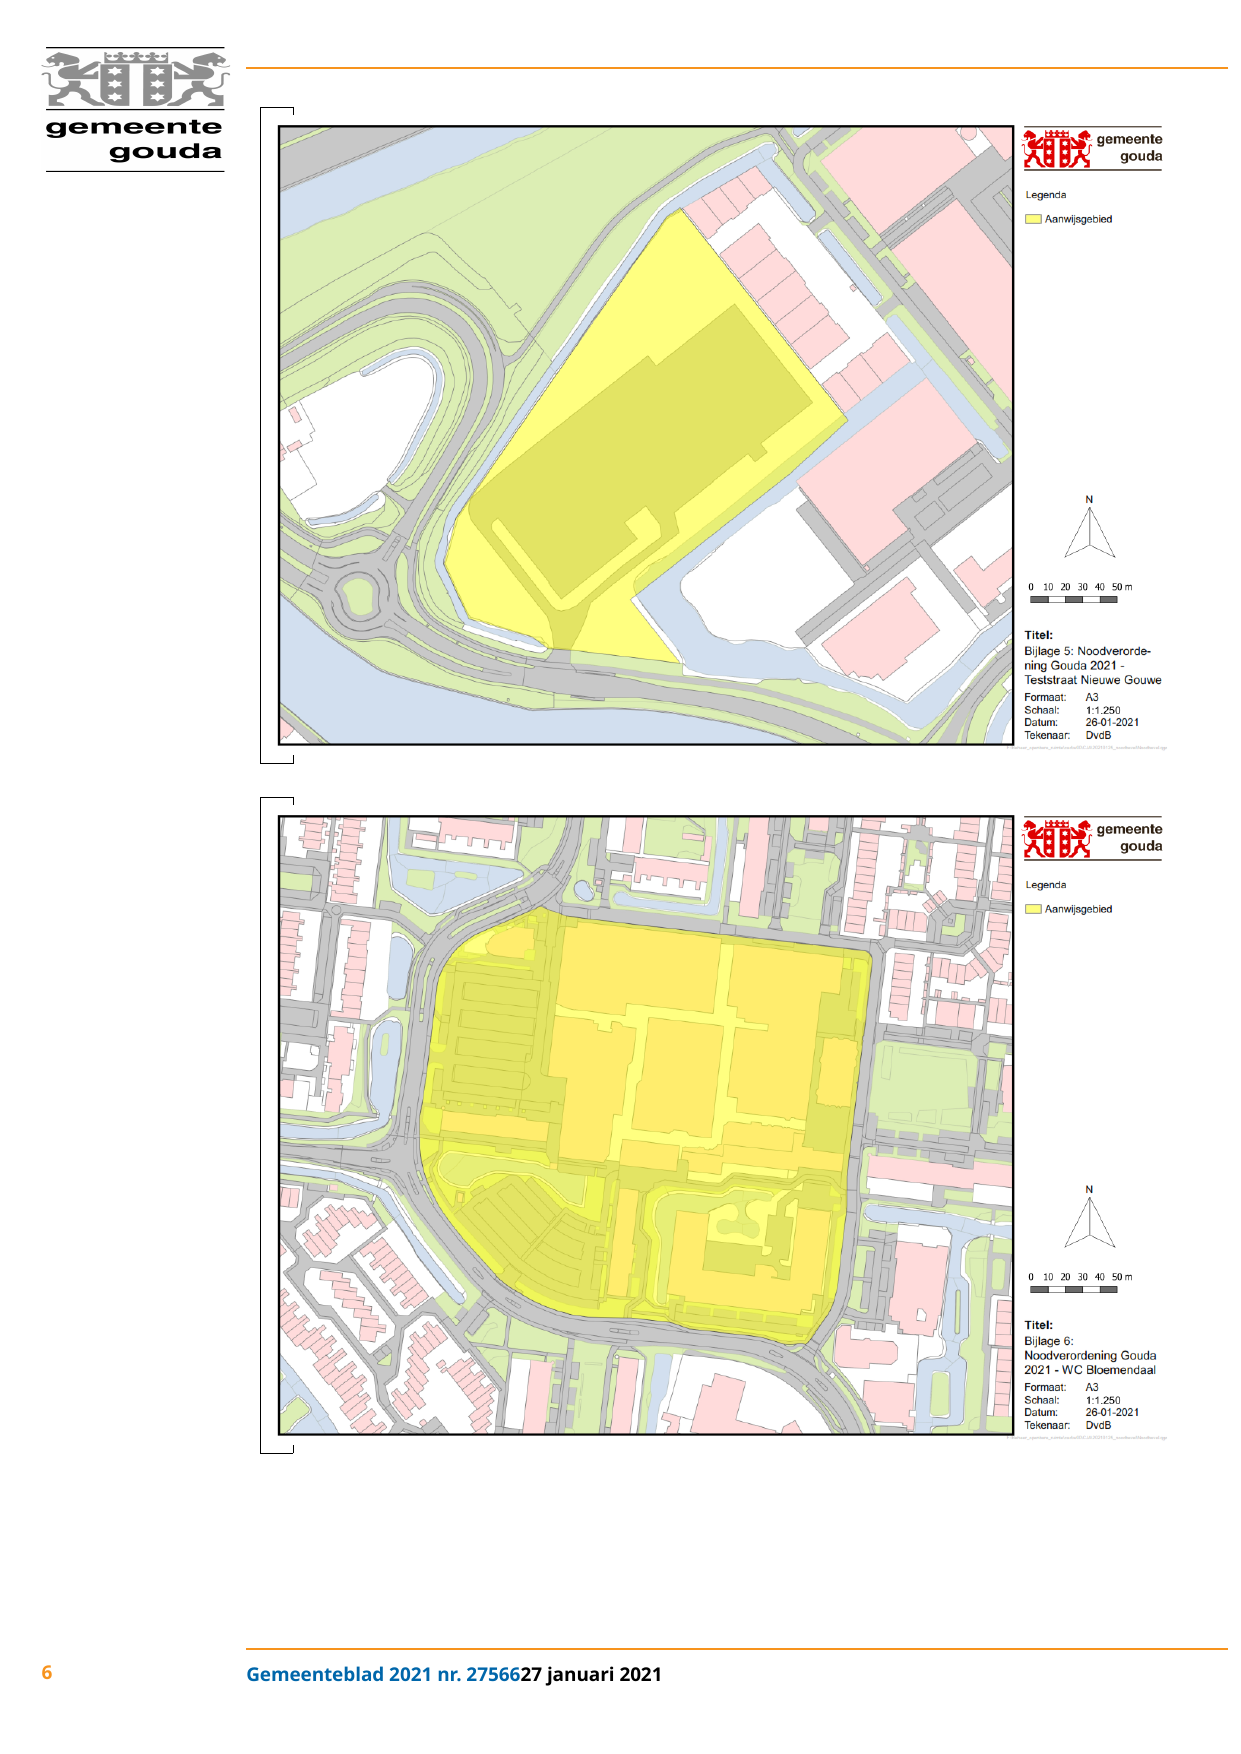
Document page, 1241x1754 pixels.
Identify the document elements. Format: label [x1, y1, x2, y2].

picture [268, 115, 1173, 755]
picture [268, 805, 1173, 1445]
picture [41, 47, 231, 172]
